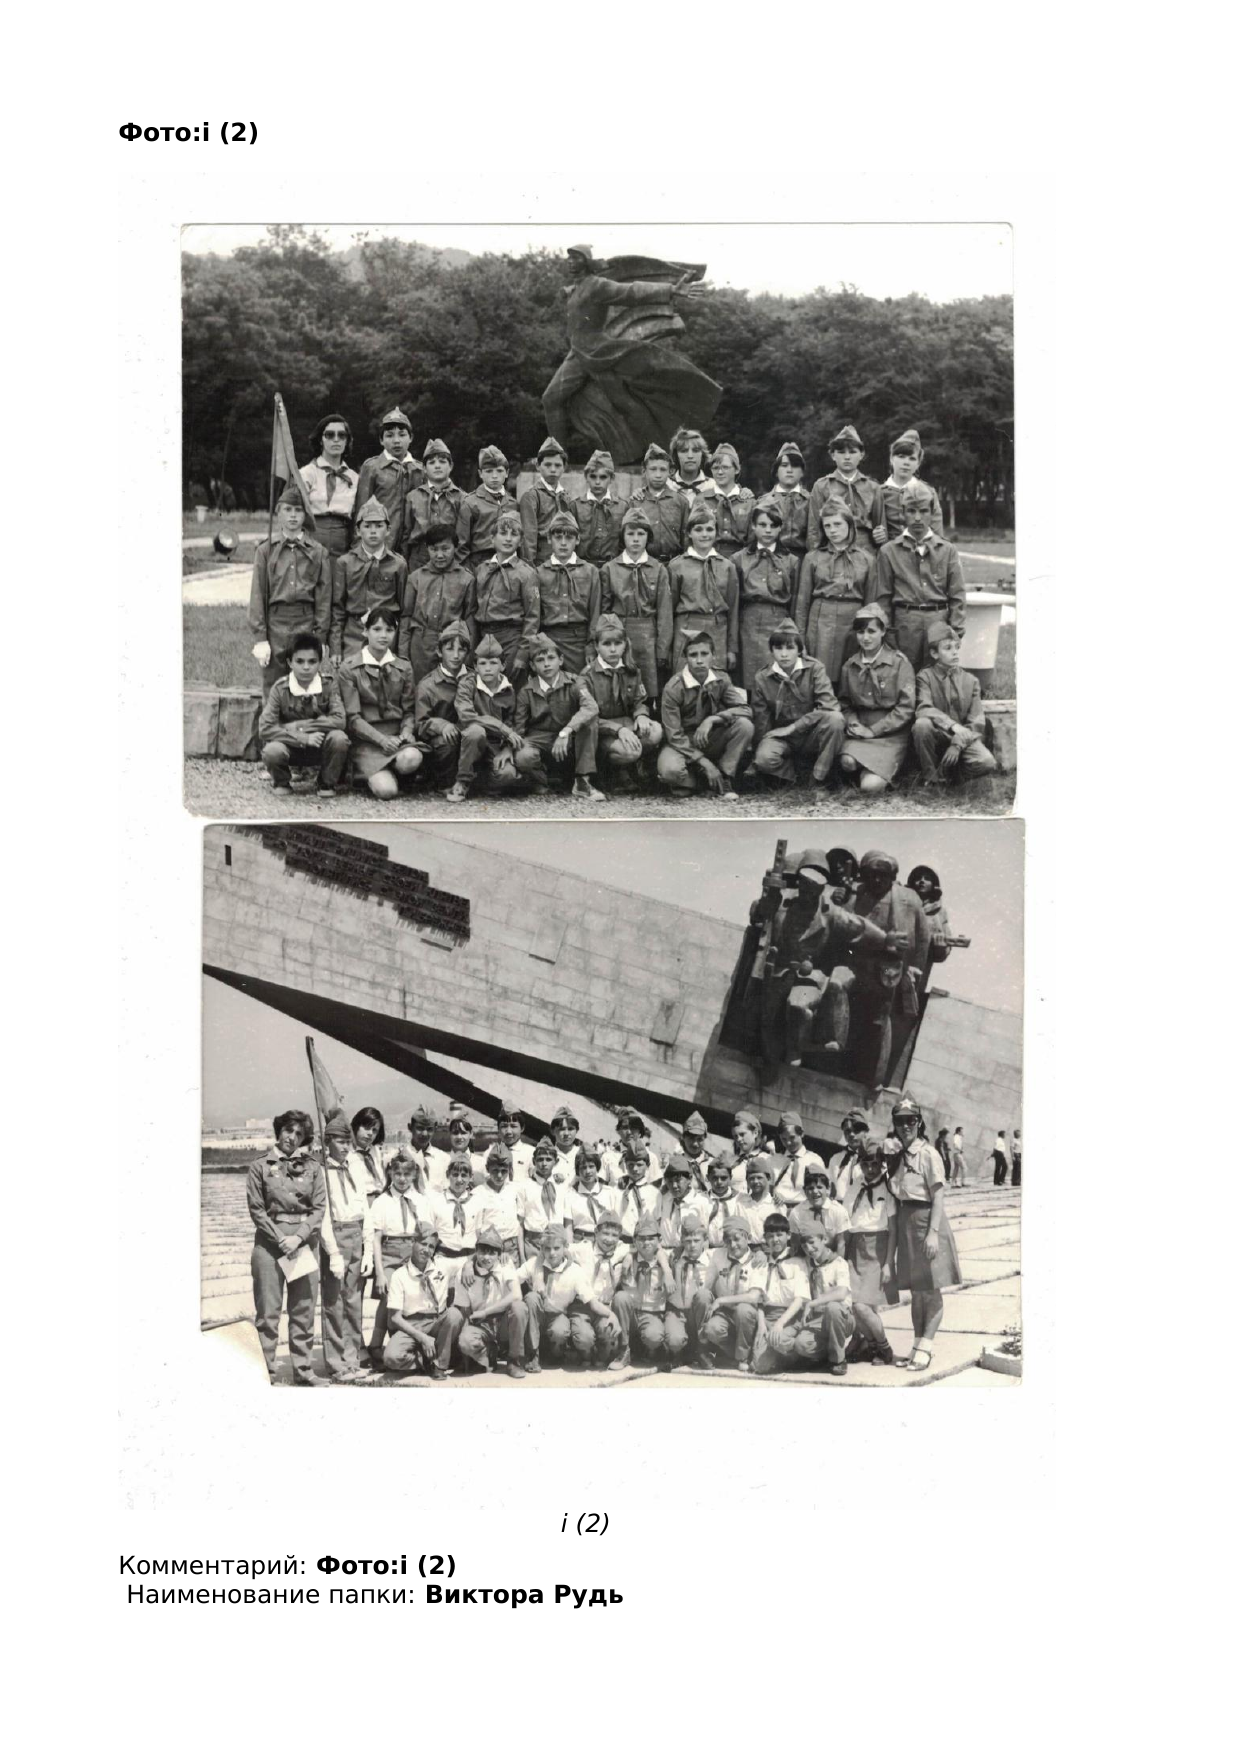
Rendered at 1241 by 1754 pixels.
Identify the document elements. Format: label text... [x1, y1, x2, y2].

text Комментарий: Фото:i (2) Наименование папки: Виктора Рудь [118, 1551, 1122, 1609]
picture [118, 172, 1056, 1510]
subtitle Фото:i (2) [118, 118, 1122, 147]
text i (2) [118, 1510, 1056, 1538]
